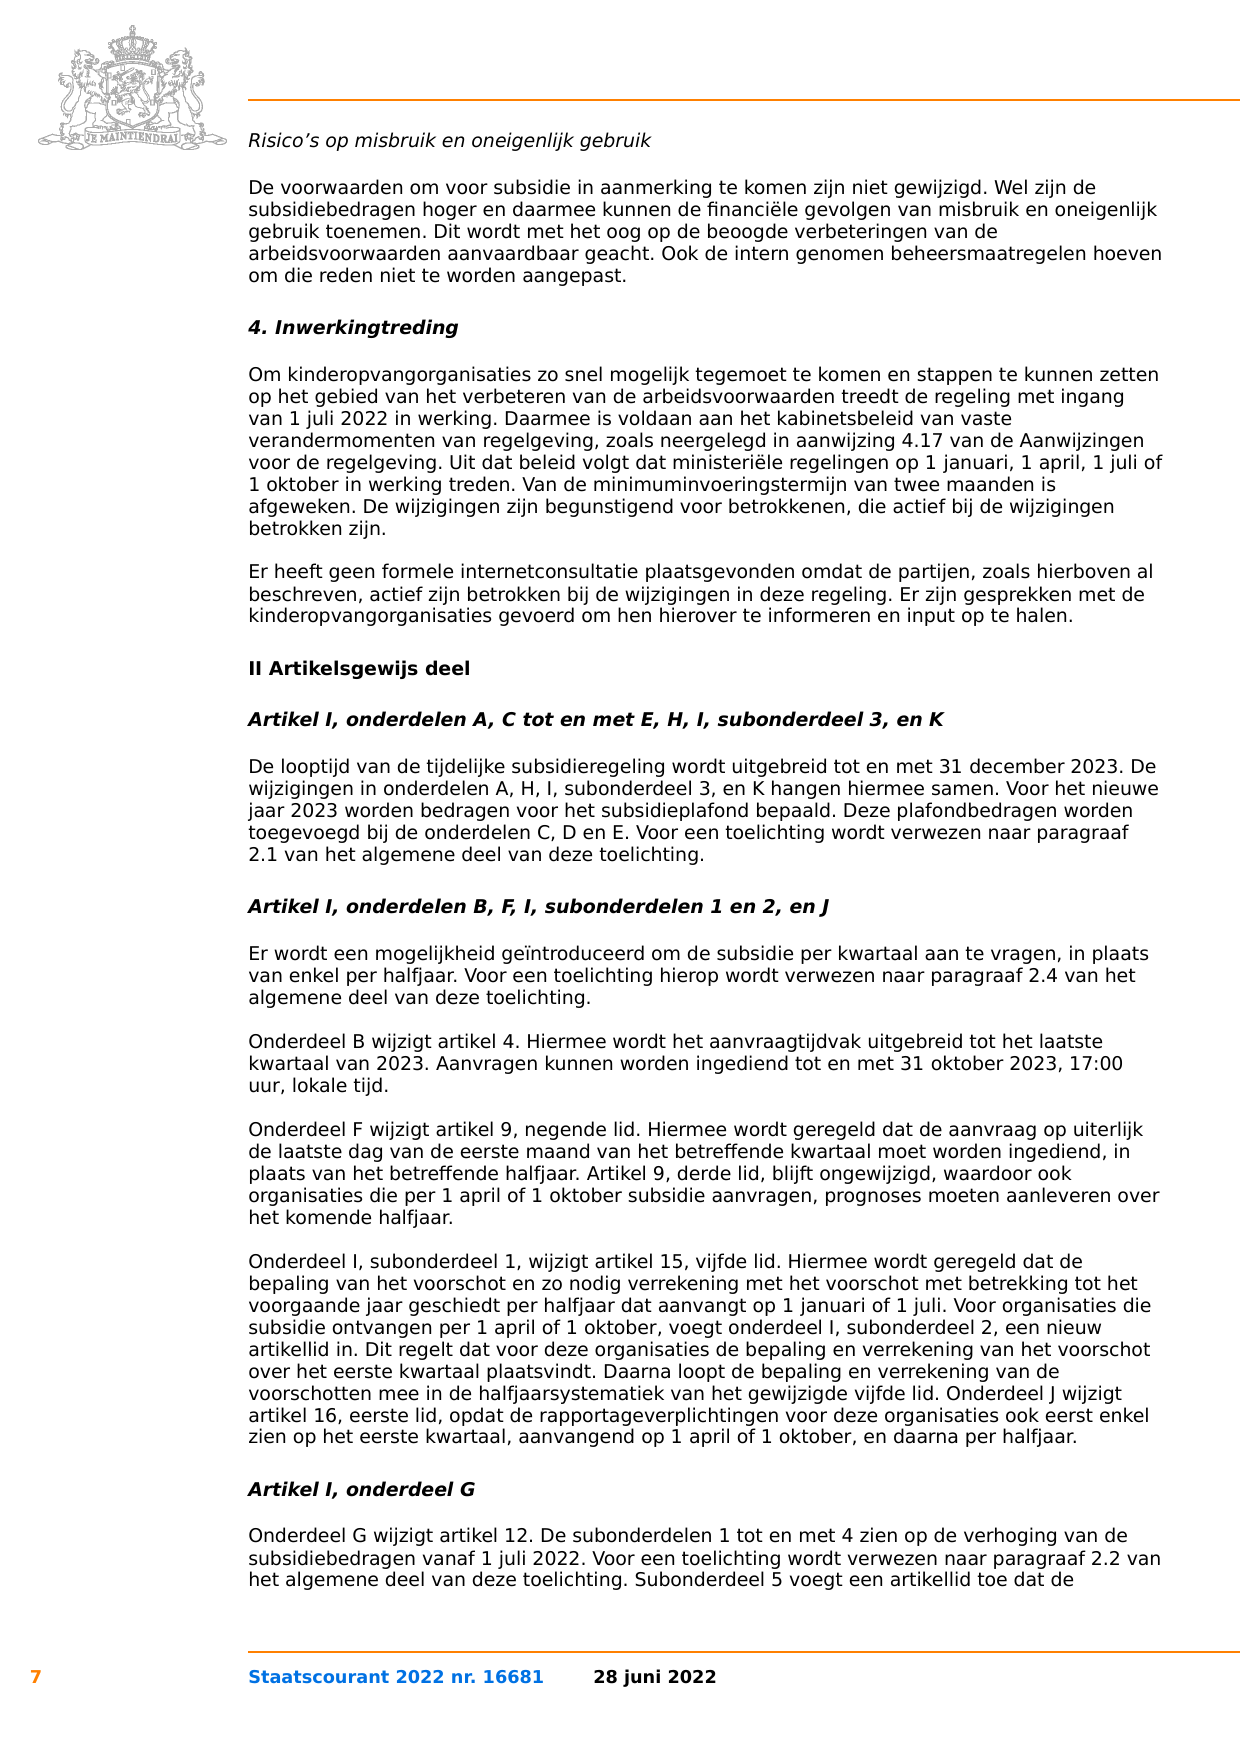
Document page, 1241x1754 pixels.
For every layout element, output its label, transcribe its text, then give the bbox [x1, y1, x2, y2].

text De voorwaarden om voor subsidie in aanmerking te komen zijn niet gewijzigd. Wel zijn de subsidiebedragen hoger en daarmee kunnen de financiële gevolgen van misbruik en oneigenlijk gebruik toenemen. Dit wordt met het oog op de beoogde verbeteringen van de arbeidsvoorwaarden aanvaardbaar geacht. Ook de intern genomen beheersmaatregelen hoeven om die reden niet te worden aangepast. [248, 177, 1163, 287]
subtitle Artikel I, onderdeel G [248, 1478, 1163, 1500]
text Om kinderopvangorganisaties zo snel mogelijk tegemoet te komen en stappen te kunnen zetten op het gebied van het verbeteren van de arbeidsvoorwaarden treedt de regeling met ingang van 1 juli 2022 in werking. Daarmee is voldaan aan het kabinetsbeleid van vaste verandermomenten van regelgeving, zoals neergelegd in aanwijzing 4.17 van de Aanwijzingen voor de regelgeving. Uit dat beleid volgt dat ministeriële regelingen op 1 januari, 1 april, 1 juli of 1 oktober in werking treden. Van de minimuminvoeringstermijn van twee maanden is afgeweken. De wijzigingen zijn begunstigend voor betrokkenen, die actief bij de wijzigingen betrokken zijn. [248, 364, 1163, 539]
picture [38, 25, 227, 150]
text Onderdeel F wijzigt artikel 9, negende lid. Hiermee wordt geregeld dat de aanvraag op uiterlijk de laatste dag van de eerste maand van het betreffende kwartaal moet worden ingediend, in plaats van het betreffende halfjaar. Artikel 9, derde lid, blijft ongewijzigd, waardoor ook organisaties die per 1 april of 1 oktober subsidie aanvragen, prognoses moeten aanleveren over het komende halfjaar. [248, 1119, 1163, 1229]
text Er heeft geen formele internetconsultatie plaatsgevonden omdat de partijen, zoals hierboven al beschreven, actief zijn betrokken bij de wijzigingen in deze regeling. Er zijn gesprekken met de kinderopvangorganisaties gevoerd om hen hierover te informeren en input op te halen. [248, 561, 1163, 627]
text Onderdeel I, subonderdeel 1, wijzigt artikel 15, vijfde lid. Hiermee wordt geregeld dat de bepaling van het voorschot en zo nodig verrekening met het voorschot met betrekking tot het voorgaande jaar geschiedt per halfjaar dat aanvangt op 1 januari of 1 juli. Voor organisaties die subsidie ontvangen per 1 april of 1 oktober, voegt onderdeel I, subonderdeel 2, een nieuw artikellid in. Dit regelt dat voor deze organisaties de bepaling en verrekening van het voorschot over het eerste kwartaal plaatsvindt. Daarna loopt de bepaling en verrekening van de voorschotten mee in de halfjaarsystematiek van het gewijzigde vijfde lid. Onderdeel J wijzigt artikel 16, eerste lid, opdat de rapportageverplichtingen voor deze organisaties ook eerst enkel zien op het eerste kwartaal, aanvangend op 1 april of 1 oktober, en daarna per halfjaar. [248, 1251, 1163, 1448]
text Onderdeel B wijzigt artikel 4. Hiermee wordt het aanvraagtijdvak uitgebreid tot het laatste kwartaal van 2023. Aanvragen kunnen worden ingediend tot en met 31 oktober 2023, 17:00 uur, lokale tijd. [248, 1031, 1163, 1097]
text Onderdeel G wijzigt artikel 12. De subonderdelen 1 tot en met 4 zien op de verhoging van de subsidiebedragen vanaf 1 juli 2022. Voor een toelichting wordt verwezen naar paragraaf 2.2 van het algemene deel van deze toelichting. Subonderdeel 5 voegt een artikellid toe dat de [248, 1525, 1163, 1591]
subtitle Artikel I, onderdelen B, F, I, subonderdelen 1 en 2, en J [248, 896, 1163, 918]
text De looptijd van de tijdelijke subsidieregeling wordt uitgebreid tot en met 31 december 2023. De wijzigingen in onderdelen A, H, I, subonderdeel 3, en K hangen hiermee samen. Voor het nieuwe jaar 2023 worden bedragen voor het subsidieplafond bepaald. Deze plafondbedragen worden toegevoegd bij de onderdelen C, D en E. Voor een toelichting wordt verwezen naar paragraaf 2.1 van het algemene deel van deze toelichting. [248, 756, 1163, 866]
subtitle Risico’s op misbruik en oneigenlijk gebruik [248, 130, 1163, 152]
subtitle II Artikelsgewijs deel [248, 657, 1163, 679]
subtitle Artikel I, onderdelen A, C tot en met E, H, I, subonderdeel 3, en K [248, 709, 1163, 731]
subtitle 4. Inwerkingtreding [248, 317, 1163, 339]
text Er wordt een mogelijkheid geïntroduceerd om de subsidie per kwartaal aan te vragen, in plaats van enkel per halfjaar. Voor een toelichting hierop wordt verwezen naar paragraaf 2.4 van het algemene deel van deze toelichting. [248, 943, 1163, 1009]
